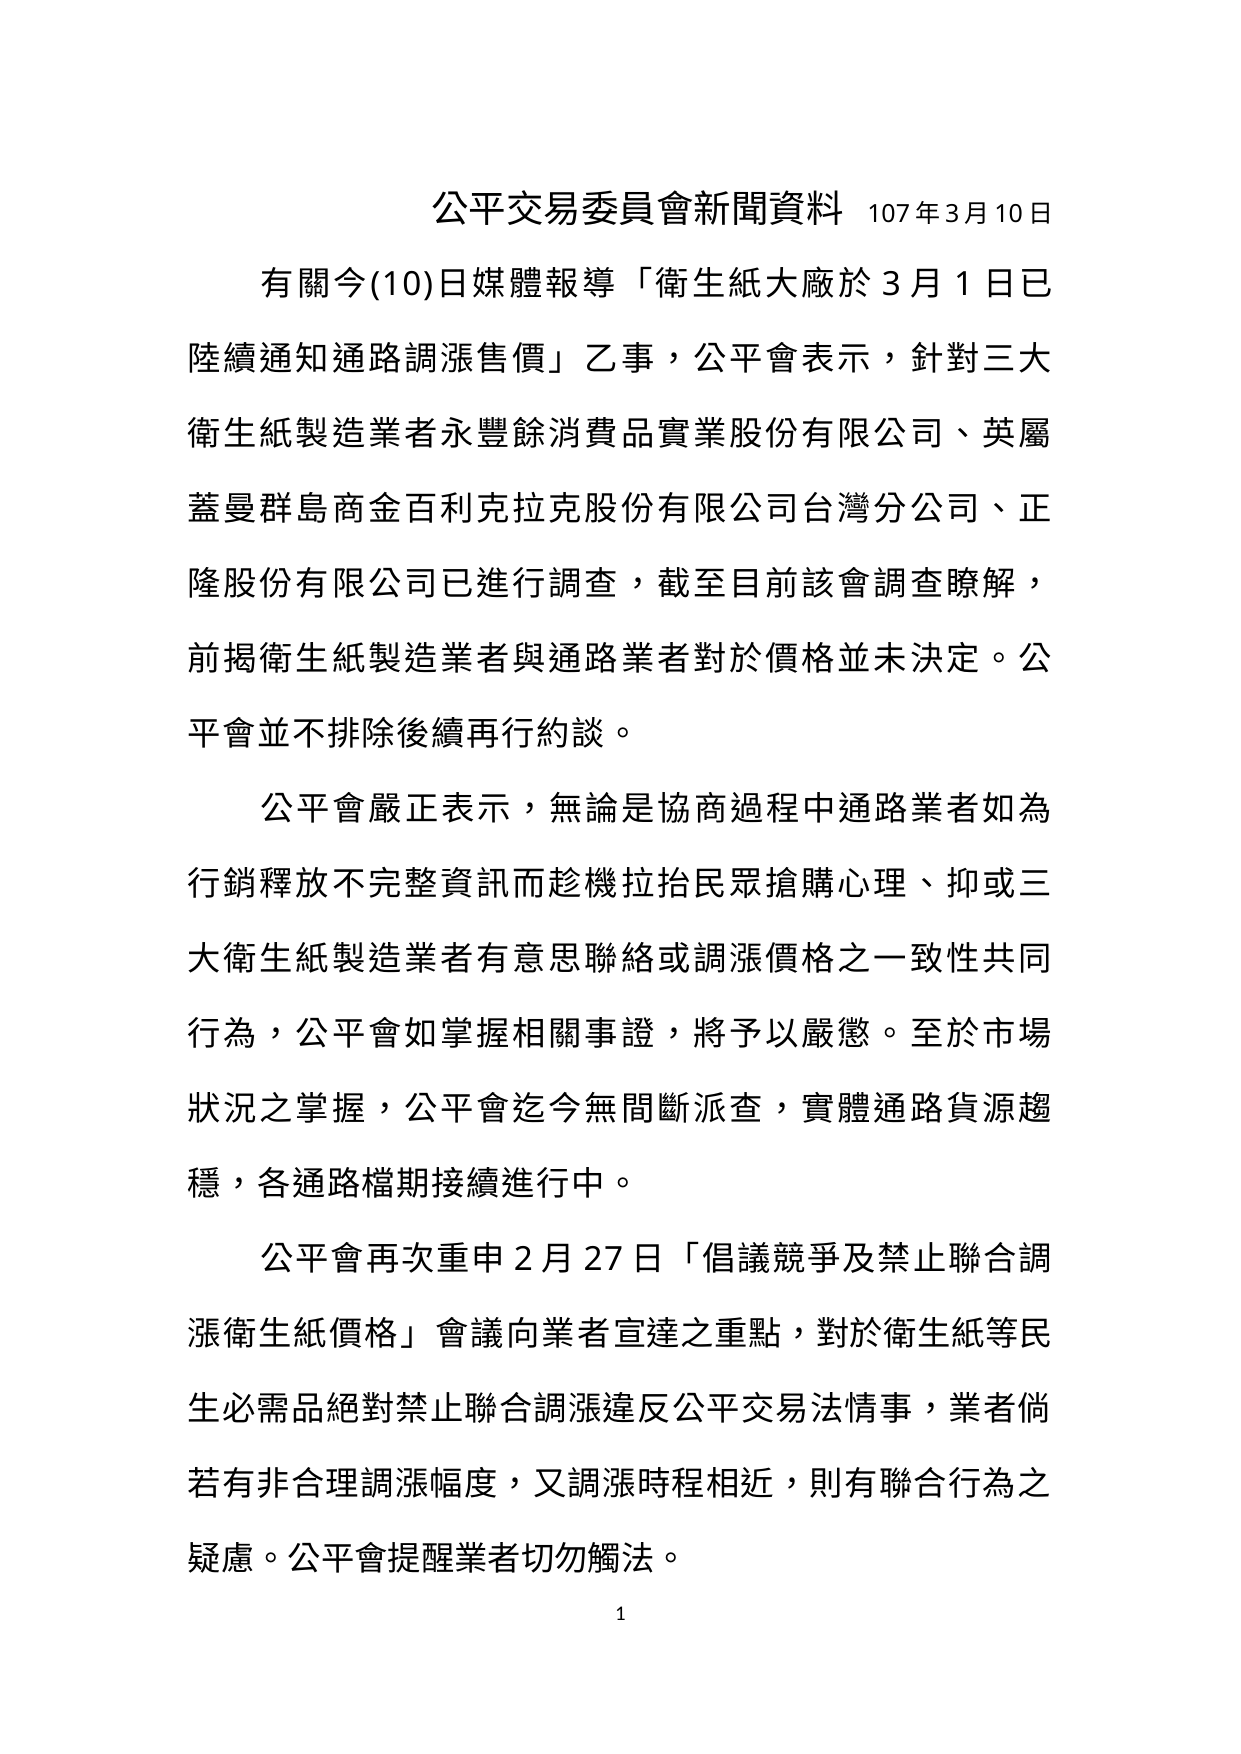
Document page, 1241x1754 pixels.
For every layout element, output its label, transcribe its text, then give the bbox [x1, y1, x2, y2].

text 公平會嚴正表示，無論是協商過程中通路業者如為行銷釋放不完整資訊而趁機拉抬民眾搶購心理、抑或三大衛生紙製造業者有意思聯絡或調漲價格之一致性共同行為，公平會如掌握相關事證，將予以嚴懲。至於市場狀況之掌握，公平會迄今無間斷派查，實體通路貨源趨穩，各通路檔期接續進行中。 [187, 762, 1053, 1212]
text 公平會再次重申2月27日「倡議競爭及禁止聯合調漲衛生紙價格」會議向業者宣達之重點，對於衛生紙等民生必需品絕對禁止聯合調漲違反公平交易法情事，業者倘若有非合理調漲幅度，又調漲時程相近，則有聯合行為之疑慮。公平會提醒業者切勿觸法。 [187, 1212, 1053, 1587]
text 有關今(10)日媒體報導「衛生紙大廠於3月1日已陸續通知通路調漲售價」乙事，公平會表示，針對三大衛生紙製造業者永豐餘消費品實業股份有限公司、英屬蓋曼群島商金百利克拉克股份有限公司台灣分公司、正隆股份有限公司已進行調查，截至目前該會調查瞭解，前揭衛生紙製造業者與通路業者對於價格並未決定。公平會並不排除後續再行約談。 [187, 237, 1053, 762]
text 公平交易委員會新聞資料 107年3月10日 [187, 162, 1053, 237]
